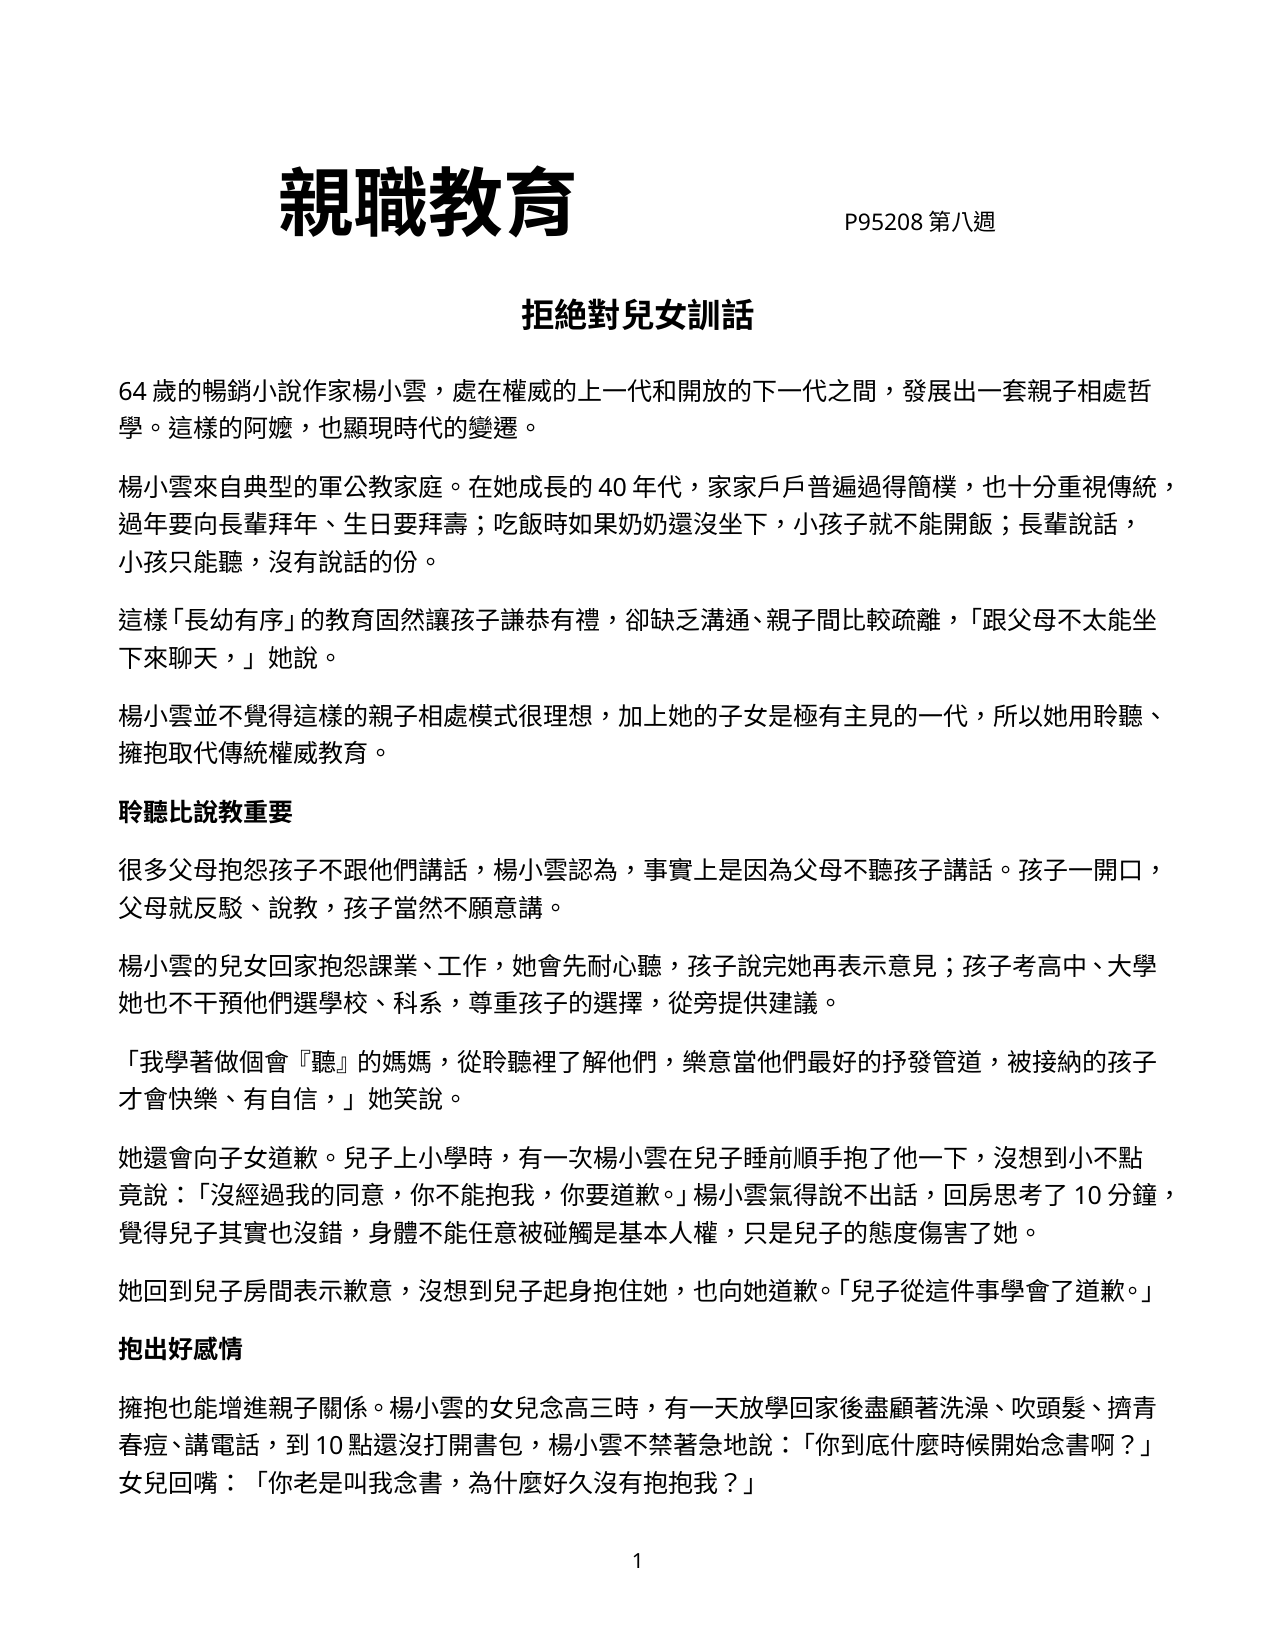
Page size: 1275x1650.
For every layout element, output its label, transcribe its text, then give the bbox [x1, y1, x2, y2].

subtitle 抱出好感情 [118, 1329, 1157, 1367]
text 楊小雲的兒女回家抱怨課業、工作，她會先耐心聽，孩子說完她再表示意見；孩子考高中、大學，她也不干預他們選學校、科系，尊重孩子的選擇，從旁提供建議。 [118, 946, 1157, 1021]
text 楊小雲並不覺得這樣的親子相處模式很理想，加上她的子女是極有主見的一代，所以她用聆聽、擁抱取代傳統權威教育。 [118, 696, 1157, 771]
text 「我學著做個會『聽』的媽媽，從聆聽裡了解他們，樂意當他們最好的抒發管道，被接納的孩子才會快樂、有自信，」她笑說。 [118, 1042, 1157, 1117]
text 64歲的暢銷小說作家楊小雲，處在權威的上一代和開放的下一代之間，發展出一套親子相處哲學。這樣的阿嬤，也顯現時代的變遷。 [118, 371, 1157, 446]
text 楊小雲來自典型的軍公教家庭。在她成長的40年代，家家戶戶普遍過得簡樸，也十分重視傳統，過年要向長輩拜年、生日要拜壽；吃飯時如果奶奶還沒坐下，小孩子就不能開飯；長輩說話，小孩只能聽，沒有說話的份。 [118, 467, 1157, 579]
subtitle 親職教育 P95208第八週 [118, 142, 1157, 254]
text 她回到兒子房間表示歉意，沒想到兒子起身抱住她，也向她道歉。「兒子從這件事學會了道歉。」 [118, 1271, 1157, 1308]
subtitle 拒絶對兒女訓話 [118, 275, 1157, 350]
text 她還會向子女道歉。兒子上小學時，有一次楊小雲在兒子睡前順手抱了他一下，沒想到小不點竟說：「沒經過我的同意，你不能抱我，你要道歉。」楊小雲氣得說不出話，回房思考了10分鐘，覺得兒子其實也沒錯，身體不能任意被碰觸是基本人權，只是兒子的態度傷害了她。 [118, 1137, 1157, 1250]
text 這樣「長幼有序」的教育固然讓孩子謙恭有禮，卻缺乏溝通、親子間比較疏離，「跟父母不太能坐下來聊天，」她說。 [118, 600, 1157, 675]
text 擁抱也能增進親子關係。楊小雲的女兒念高三時，有一天放學回家後盡顧著洗澡、吹頭髮、擠青春痘、講電話，到10點還沒打開書包，楊小雲不禁著急地說：「你到底什麼時候開始念書啊？」女兒回嘴：「你老是叫我念書，為什麼好久沒有抱抱我？」 [118, 1387, 1157, 1500]
subtitle 聆聽比說教重要 [118, 792, 1157, 829]
text 很多父母抱怨孩子不跟他們講話，楊小雲認為，事實上是因為父母不聽孩子講話。孩子一開口，父母就反駁、說教，孩子當然不願意講。 [118, 850, 1157, 925]
